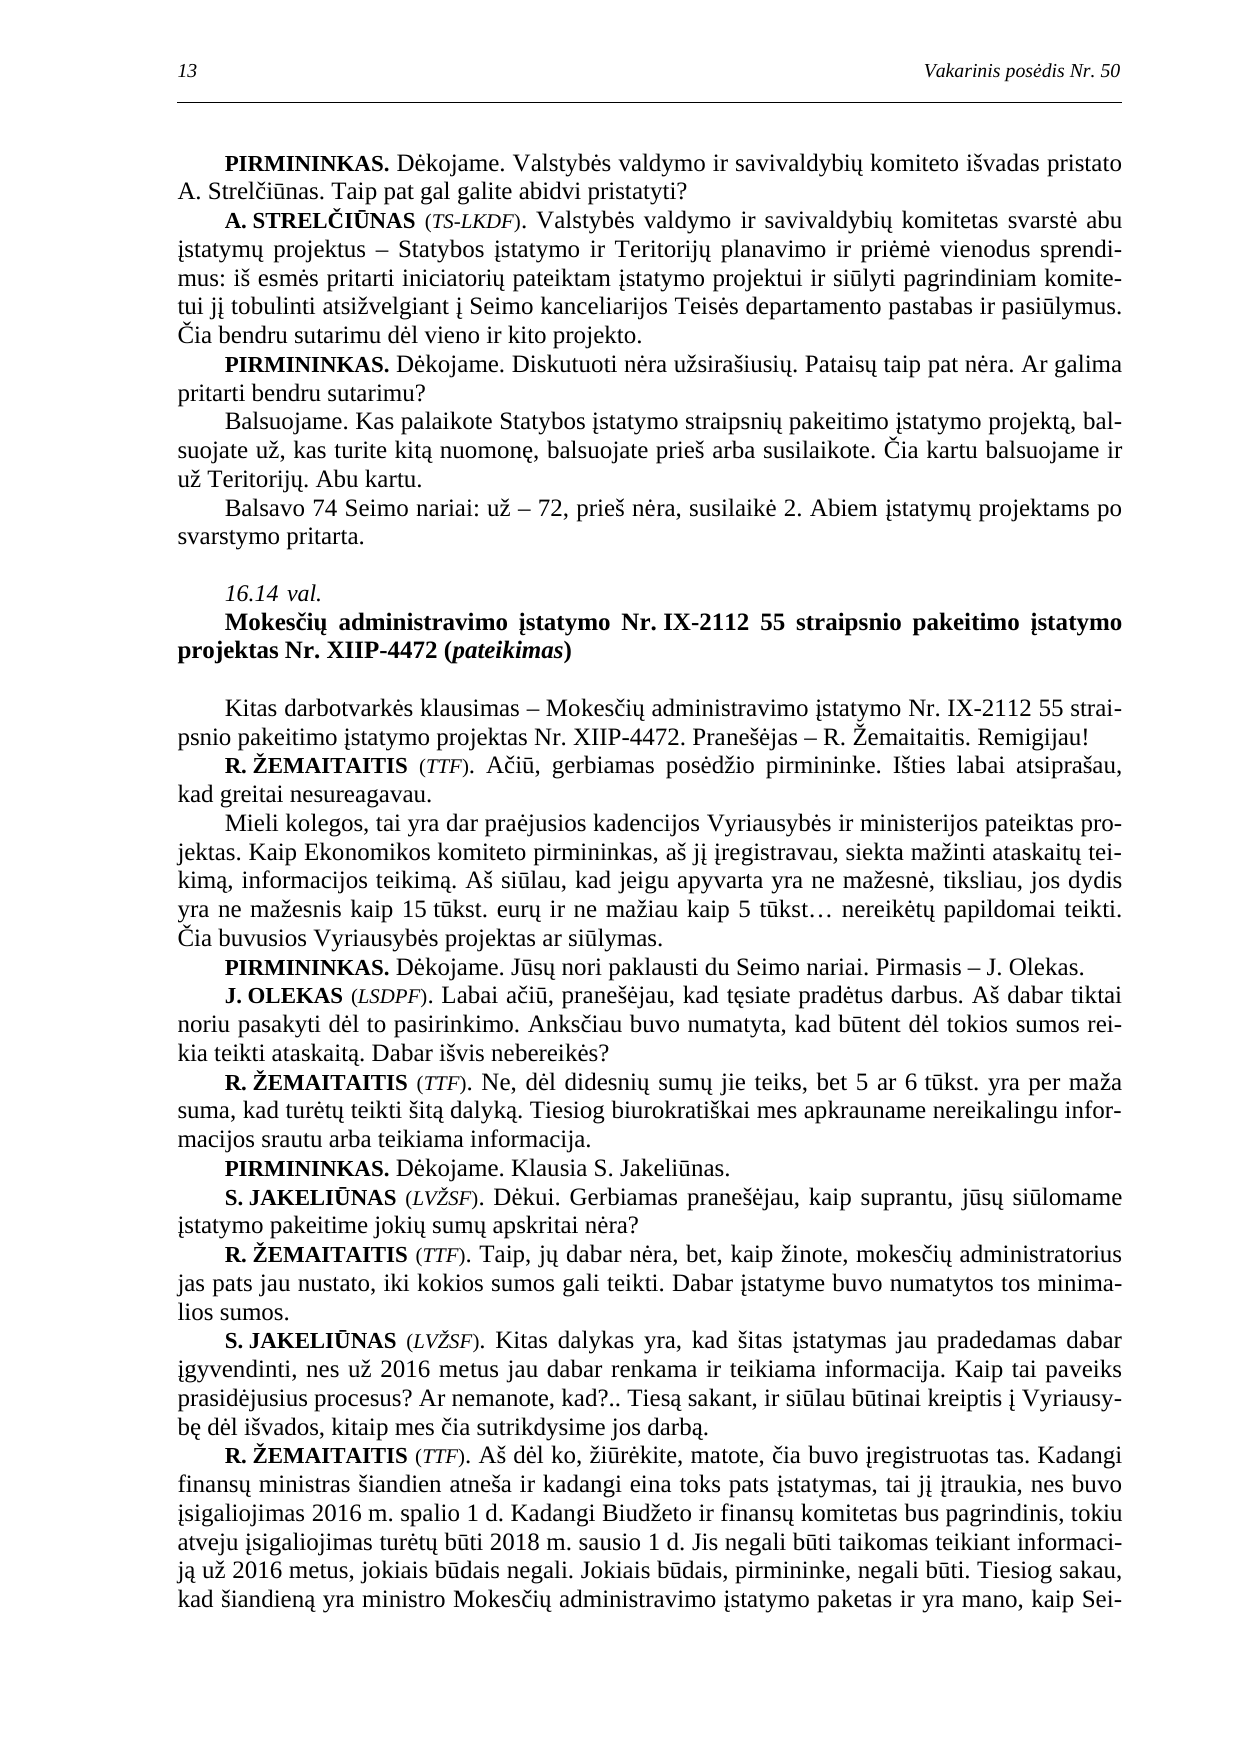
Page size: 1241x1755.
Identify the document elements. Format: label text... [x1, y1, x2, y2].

text Mie­li ko­le­gos, tai yra dar pra­ėju­sios ka­den­ci­jos Vy­riau­sy­bės ir mi­nis­te­ri­jos pa­teik­tas pro­jek­tas. Kaip Eko­no­mi­kos ko­mi­te­to pir­mi­nin­kas, aš jį įre­gist­ra­vau, siek­ta ma­žin­ti ata­skai­tų tei­ki­mą, in­for­ma­ci­jos tei­ki­mą. Aš siū­lau, kad jei­gu apy­var­ta yra ne ma­žes­nė, tiks­liau, jos dy­dis yra ne ma­žes­nis kaip 15 tūkst. eu­rų ir ne ma­žiau kaip 5 tūkst… ne­rei­kė­tų pa­pil­do­mai teik­ti. Čia bu­vu­sios Vy­riau­sy­bės pro­jek­tas ar siū­ly­mas. [177, 808, 1122, 952]
text PIRMININKAS. Dė­ko­ja­me. Vals­ty­bės val­dy­mo ir sa­vi­val­dy­bių ko­mi­te­to iš­va­das pri­sta­to A. Strel­čiū­nas. Taip pat gal ga­li­te abid­vi pri­sta­ty­ti? [177, 148, 1122, 205]
text R. ŽEMAITAITIS (TTF). Ačiū, ger­bia­mas po­sė­džio pir­mi­nin­ke. Iš­ties la­bai at­si­pra­šau, kad grei­tai ne­su­re­a­ga­vau. [177, 750, 1122, 808]
text PIRMININKAS. Dė­ko­ja­me. Dis­ku­tuo­ti nė­ra už­si­ra­šiu­sių. Pa­tai­sų taip pat nė­ra. Ar ga­li­ma pri­tar­ti ben­dru su­ta­ri­mu? [177, 349, 1122, 406]
text S. JAKELIŪNAS (LVŽSF). Dė­kui. Ger­bia­mas pra­ne­šė­jau, kaip su­pran­tu, jū­sų siū­lo­ma­me įsta­ty­mo pa­kei­ti­me jo­kių su­mų ap­skri­tai nė­ra? [177, 1182, 1122, 1239]
text PIRMININKAS. Dė­ko­ja­me. Klau­sia S. Ja­ke­liū­nas. [177, 1153, 1122, 1182]
text R. ŽEMAITAITIS (TTF). Ne, dėl di­des­nių su­mų jie teiks, bet 5 ar 6 tūkst. yra per ma­ža su­ma, kad tu­rė­tų teik­ti ši­tą da­ly­ką. Tie­siog biu­ro­kratiškai mes ap­krau­na­me ne­rei­ka­lin­gu in­for­ma­ci­jos srau­tu ar­ba tei­kia­ma in­for­ma­ci­ja. [177, 1067, 1122, 1153]
text R. ŽEMAITAITIS (TTF). Aš dėl ko, žiū­rė­ki­te, ma­to­te, čia bu­vo įre­gist­ruo­tas tas. Ka­dan­gi fi­nan­sų mi­nist­ras šian­dien at­ne­ša ir ka­dan­gi ei­na toks pats įsta­ty­mas, tai jį įtrau­kia, nes bu­vo įsi­ga­lio­ji­mas 2016 m. spa­lio 1 d. Ka­dan­gi Biu­dže­to ir fi­nan­sų ko­mi­te­tas bus pa­grin­di­nis, to­kiu at­ve­ju įsi­ga­lio­ji­mas tu­rė­tų bū­ti 2018 m. sau­sio 1 d. Jis ne­ga­li bū­ti tai­ko­mas tei­kiant in­for­ma­ci­ją už 2016 me­tus, jo­kiais bū­dais ne­ga­li. Jo­kiais bū­dais, pir­mi­nin­ke, ne­ga­li bū­ti. Tie­siog sa­kau, kad šian­die­ną yra mi­nist­ro Mo­kes­čių ad­mi­nist­ra­vi­mo įsta­ty­mo pa­ke­tas ir yra ma­no, kaip Sei­ [177, 1440, 1122, 1613]
text J. OLEKAS (LSDPF). La­bai ačiū, pra­ne­šė­jau, kad tę­sia­te pra­dė­tus dar­bus. Aš da­bar tik­tai no­riu pa­sa­ky­ti dėl to pa­si­rin­ki­mo. Anks­čiau bu­vo nu­ma­ty­ta, kad bū­tent dėl to­kios su­mos rei­kia teik­ti ata­skai­tą. Da­bar iš­vis ne­be­rei­kės? [177, 980, 1122, 1067]
text R. ŽEMAITAITIS (TTF). Taip, jų da­bar nė­ra, bet, kaip ži­no­te, mo­kes­čių ad­mi­nist­ra­to­rius jas pats jau nu­sta­to, iki ko­kios su­mos ga­li teik­ti. Da­bar įsta­ty­me bu­vo nu­ma­ty­tos tos mi­ni­ma­lios su­mos. [177, 1239, 1122, 1325]
text PIRMININKAS. Dė­ko­ja­me. Jū­sų no­ri pa­klaus­ti du Sei­mo na­riai. Pir­ma­sis – J. Ole­kas. [177, 952, 1122, 980]
text Bal­sa­vo 74 Sei­mo na­riai: už – 72, prieš nė­ra, su­si­lai­kė 2. Abiem įsta­ty­mų pro­jek­tams po svars­ty­mo pri­tar­ta. [177, 493, 1122, 550]
text Mo­kes­čių ad­mi­nist­ra­vi­mo įsta­ty­mo Nr. IX-2112 55 straips­nio pa­kei­ti­mo įsta­ty­mo pro­jek­tas Nr. XIIP-4472 (pa­tei­ki­mas) [177, 607, 1122, 664]
text Bal­suo­ja­me. Kas pa­lai­ko­te Sta­ty­bos įsta­ty­mo straips­nių pa­kei­ti­mo įsta­ty­mo pro­jek­tą, bal­suo­ja­te už, kas tu­ri­te ki­tą nuo­mo­nę, bal­suo­ja­te prieš ar­ba su­si­lai­ko­te. Čia kar­tu bal­suo­ja­me ir už Te­ri­to­ri­jų. Abu kar­tu. [177, 406, 1122, 493]
text 16.14 val. [224, 579, 1122, 607]
text Ki­tas dar­bo­tvarkės klau­si­mas – Mo­kes­čių ad­mi­nist­ra­vi­mo įsta­ty­mo Nr. IX-2112 55 strai­ps­nio pa­kei­ti­mo įsta­ty­mo pro­jek­tas Nr. XIIP-4472. Pra­ne­šė­jas – R. Že­mai­tai­tis. Re­mi­gi­jau! [177, 693, 1122, 750]
text A. STRELČIŪNAS (TS-LKDF). Vals­ty­bės val­dy­mo ir sa­vi­val­dy­bių ko­mi­te­tas svars­tė abu įsta­ty­mų pro­jek­tus – Sta­ty­bos įsta­ty­mo ir Te­ri­to­ri­jų pla­na­vi­mo ir pri­ėmė vie­no­dus spren­di­mus: iš es­mės pri­tar­ti ini­cia­to­rių pa­teik­tam įsta­ty­mo pro­jek­tui ir siū­ly­ti pa­grin­di­niam ko­mi­te­tui jį to­bu­lin­ti at­si­žvel­giant į Sei­mo kan­ce­lia­ri­jos Tei­sės de­par­ta­men­to pa­sta­bas ir pa­siū­ly­mus. Čia ben­dru su­ta­ri­mu dėl vie­no ir ki­to pro­jek­to. [177, 205, 1122, 349]
text S. JAKELIŪNAS (LVŽSF). Ki­tas da­ly­kas yra, kad ši­tas įsta­ty­mas jau pra­de­da­mas da­bar įgy­ven­din­ti, nes už 2016 me­tus jau da­bar ren­ka­ma ir tei­kia­ma in­for­ma­ci­ja. Kaip tai pa­veiks pra­si­dė­ju­sius pro­ce­sus? Ar ne­ma­no­te, kad?.. Tie­są sa­kant, ir siū­lau bū­ti­nai kreip­tis į Vy­riau­sy­bę dėl iš­va­dos, ki­taip mes čia su­trik­dy­si­me jos dar­bą. [177, 1325, 1122, 1440]
